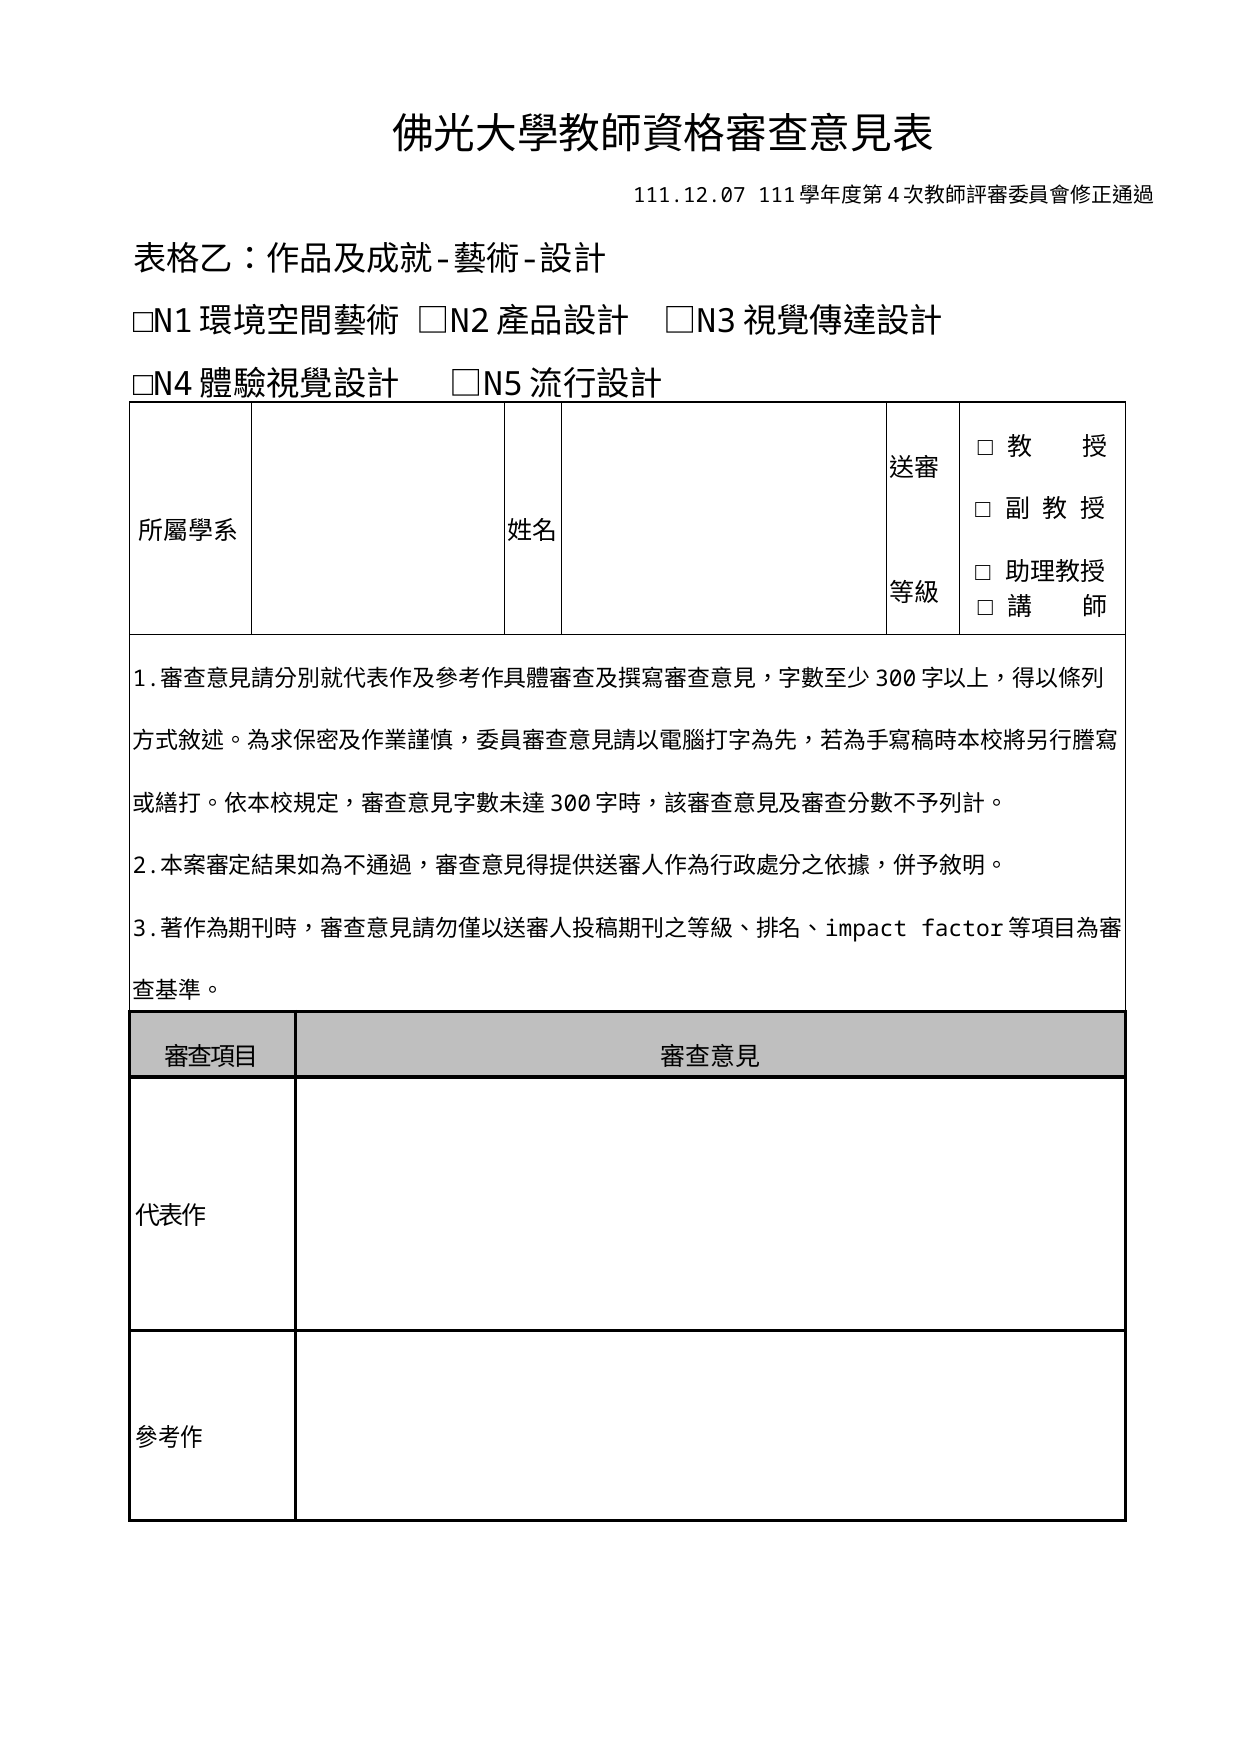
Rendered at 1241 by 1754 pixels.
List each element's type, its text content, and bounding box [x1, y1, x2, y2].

table_cell [297, 1332, 1124, 1519]
table_cell 參考作 [131, 1332, 294, 1519]
table_header 姓名 [505, 403, 561, 634]
table_header □ 教 授 □ 副 教 授 □ 助理教授 □ 講 師 [960, 403, 1125, 634]
table_cell 代表作 [131, 1079, 294, 1328]
table_header [562, 403, 886, 634]
table_header [252, 403, 504, 634]
table_cell 審查項目 [131, 1013, 294, 1075]
table_cell [297, 1079, 1124, 1328]
table_cell 審查意見 [297, 1013, 1124, 1075]
text □N1環境空間藝術 □N2產品設計 □N3視覺傳達設計 [133, 276, 1122, 339]
text 表格乙：作品及成就-藝術-設計 [133, 214, 1122, 276]
text □N4體驗視覺設計 □N5流行設計 [133, 339, 1122, 401]
table_cell 1.審查意見請分別就代表作及參考作具體審查及撰寫審查意見，字數至少300字以上，得以條列方式敘述。為求保密及作業謹慎，委員審查意見請以電腦打字為先，若為手寫稿時本校將另行謄寫或繕打。依本校規定，審查意見字數未達300字時，該審查意見及審查分數不予列計。 2.本案審定結果如為不通過，審查意見得提供送審人作為行政處分之依據，併予敘明。 3.著作為期刊時，審查意見請勿僅以送審人投稿期刊之等級、排名、impact factor等項目為審查基準。 [130, 635, 1125, 1010]
table_header 所屬學系 [130, 403, 251, 634]
text 佛光大學教師資格審查意見表 [133, 89, 1213, 151]
text 111.12.07 111學年度第4次教師評審委員會修正通過 [633, 151, 1213, 214]
table_header 送審 等級 [887, 403, 959, 634]
